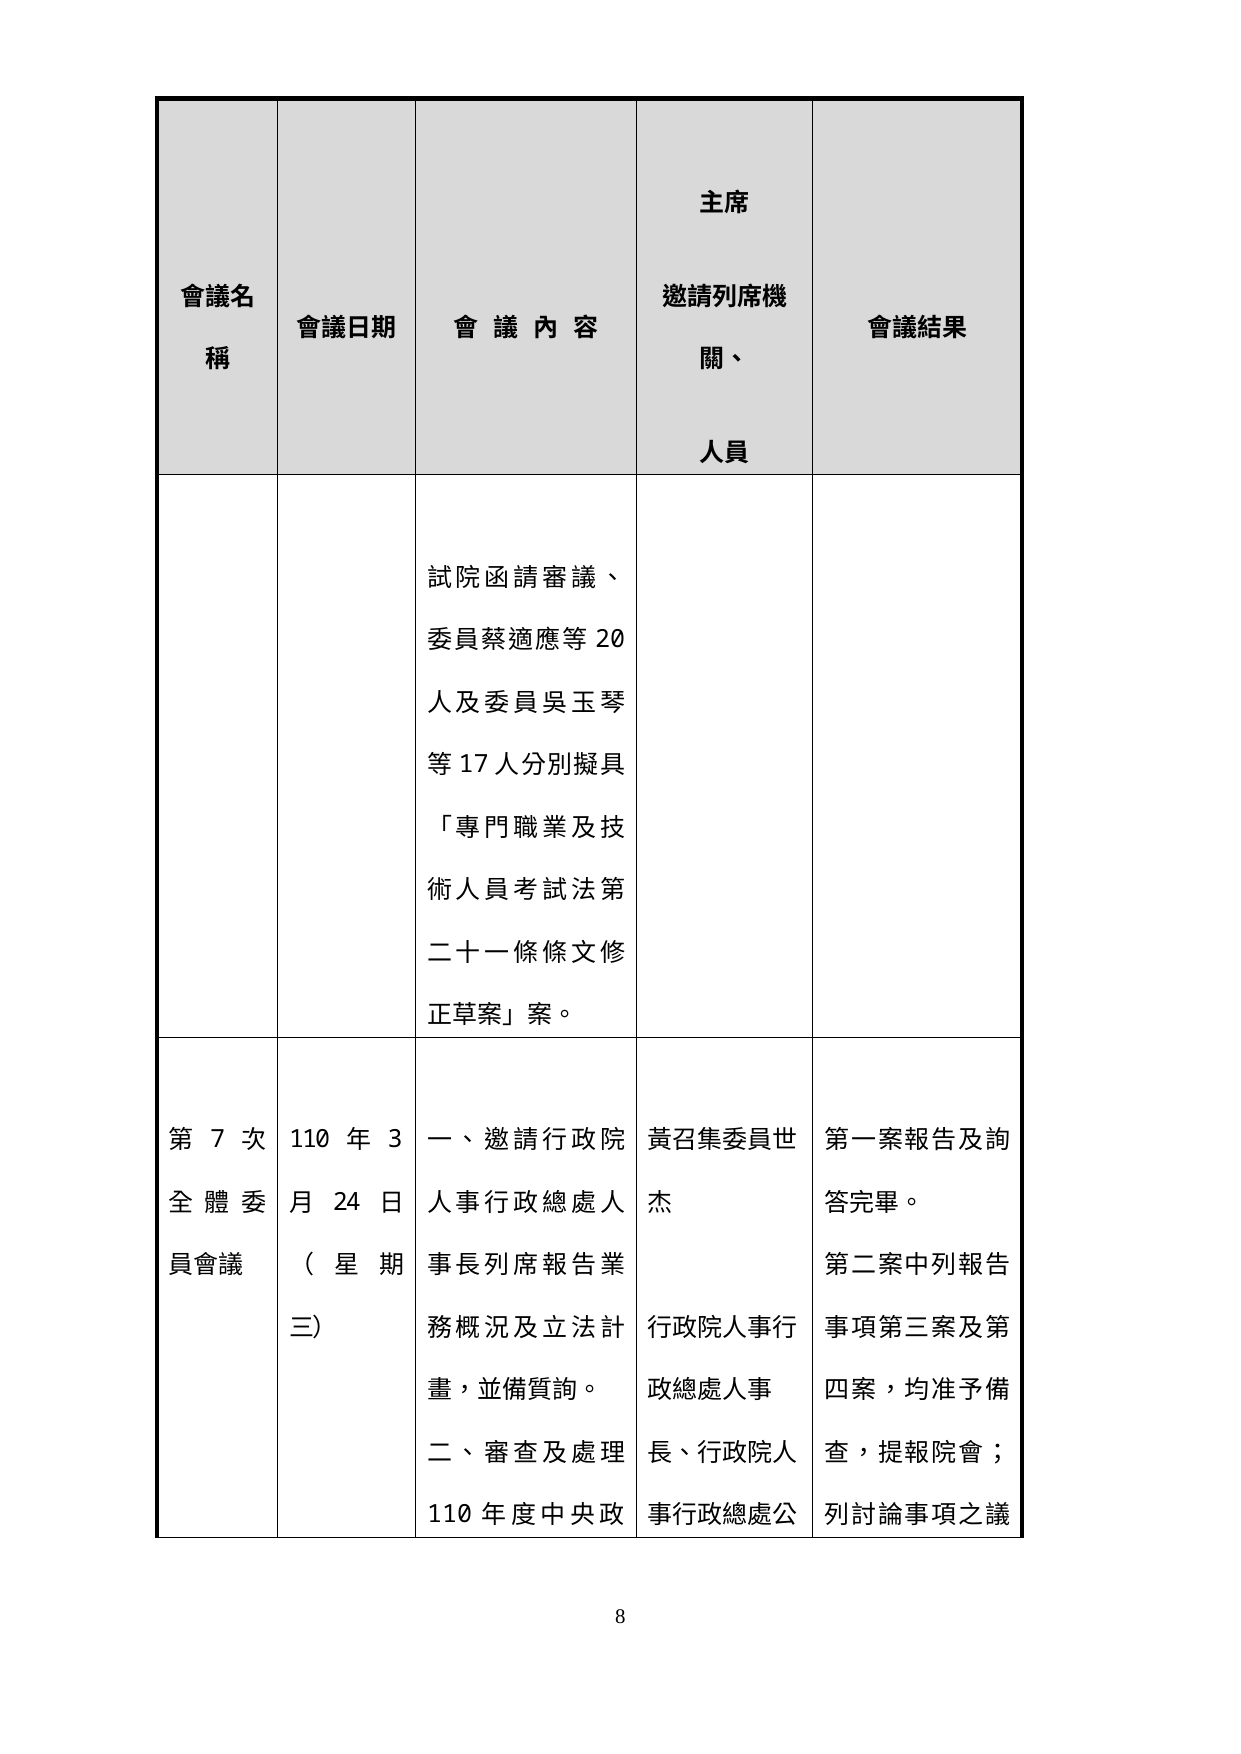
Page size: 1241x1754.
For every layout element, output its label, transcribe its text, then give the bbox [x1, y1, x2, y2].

table_header 主席 邀請列席機關、 人員 [637, 101, 812, 474]
table_header 會議日期 [278, 101, 415, 474]
table_cell [159, 475, 277, 1037]
table_cell 第7次全體委員會議 [159, 1038, 277, 1537]
table_header 會議名稱 [159, 101, 277, 474]
table_cell [813, 475, 1020, 1037]
table_cell 黃召集委員世杰 行政院人事行政總處人事長、行政院人事行政總處公 [637, 1038, 812, 1537]
table_header 會議結果 [813, 101, 1020, 474]
table_cell 110年3月24日（星期三） [278, 1038, 415, 1537]
table_cell 第一案報告及詢答完畢。 第二案中列報告事項第三案及第四案，均准予備查，提報院會；列討論事項之議 [813, 1038, 1020, 1537]
table_cell [637, 475, 812, 1037]
table_cell 一、邀請行政院人事行政總處人事長列席報告業務概況及立法計畫，並備質詢。 二、審查及處理110年度中央政 [416, 1038, 636, 1537]
table_cell 試院函請審議、委員蔡適應等20人及委員吳玉琴等17人分別擬具「專門職業及技術人員考試法第二十一條條文修正草案」案。 [416, 475, 636, 1037]
table_header 會議內容 [416, 101, 636, 474]
table_cell [278, 475, 415, 1037]
